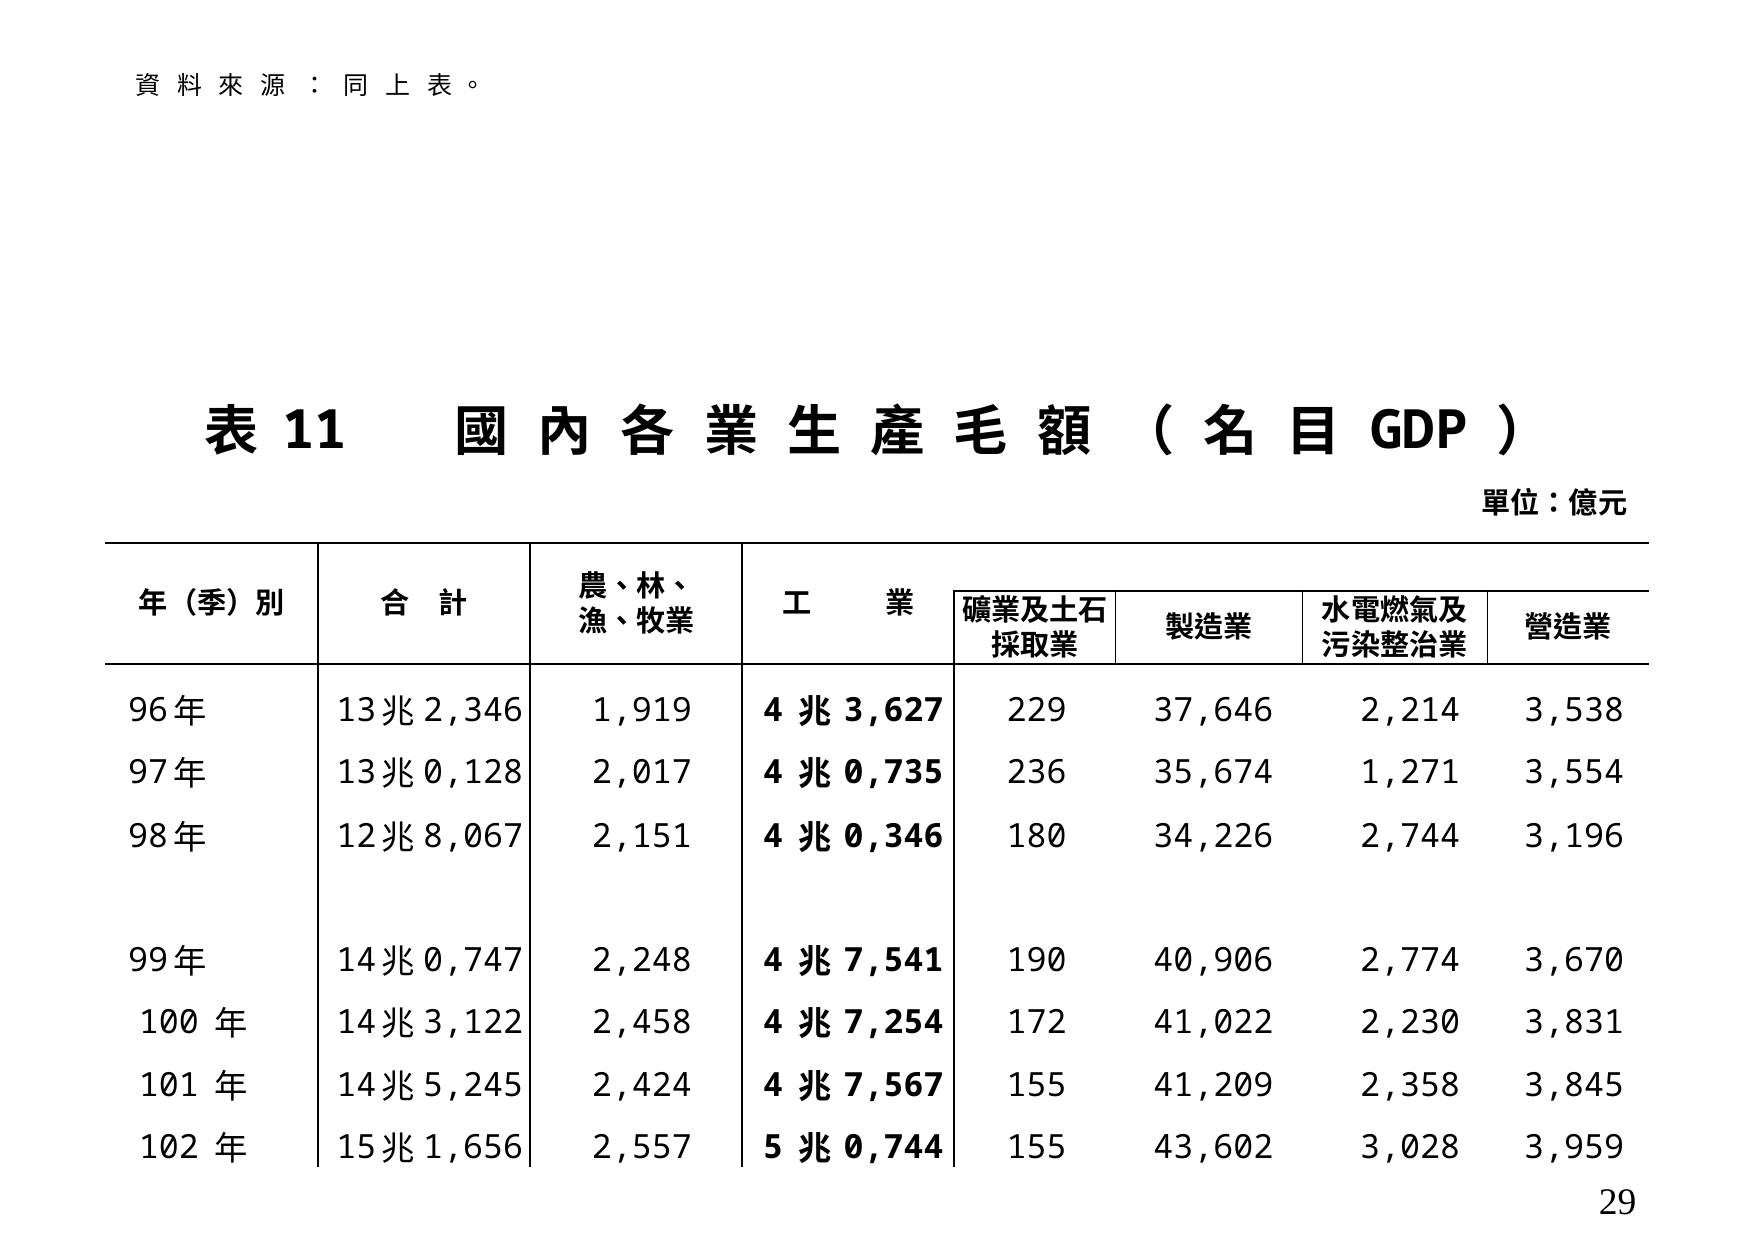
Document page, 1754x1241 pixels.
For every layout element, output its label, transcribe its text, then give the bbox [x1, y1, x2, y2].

table_cell 35,674 [1116, 729, 1302, 792]
table_cell 4兆3,627 [743, 665, 953, 729]
table_cell 3,670 [1487, 858, 1649, 979]
table_cell 180 [955, 792, 1116, 857]
table_cell 172 [955, 979, 1116, 1042]
table_cell 3,028 [1302, 1104, 1487, 1167]
table_cell 14兆3,122 [319, 979, 529, 1042]
table_cell 2,557 [531, 1104, 741, 1167]
table_cell 2,248 [531, 858, 741, 979]
table_cell 3,831 [1487, 979, 1649, 1042]
table_cell 2,774 [1302, 858, 1487, 979]
table_cell 14兆0,747 [319, 858, 529, 979]
table_cell 5兆0,744 [743, 1104, 953, 1167]
table_cell 4兆0,735 [743, 729, 953, 792]
table_cell 41,209 [1116, 1042, 1302, 1104]
table_cell 41,022 [1116, 979, 1302, 1042]
table_cell 4兆0,346 [743, 792, 953, 857]
table_cell 40,906 [1116, 858, 1302, 979]
subtitle 表11 國內各業生產毛額（名目GDP） [127, 354, 1627, 479]
table_cell 229 [955, 665, 1116, 729]
table_header 農、林、 漁、牧業 [531, 544, 741, 662]
table_header [954, 544, 1649, 589]
text 單位：億元 [127, 479, 1627, 522]
table_cell 100年 [105, 979, 317, 1042]
table_cell 98年 [105, 792, 317, 857]
table_cell 102年 [105, 1104, 317, 1167]
table_cell 1,271 [1302, 729, 1487, 792]
table_cell 2,017 [531, 729, 741, 792]
text 資料來源：同上表。 [127, 42, 1627, 104]
table_cell 155 [955, 1042, 1116, 1104]
table_cell 3,845 [1487, 1042, 1649, 1104]
table_cell 製造業 [1116, 592, 1302, 662]
table_cell 4兆7,541 [743, 858, 953, 979]
table_cell 99年 [105, 858, 317, 979]
table_cell 2,151 [531, 792, 741, 857]
table_cell 14兆5,245 [319, 1042, 529, 1104]
table_cell 101年 [105, 1042, 317, 1104]
table_cell 水電燃氣及 污染整治業 [1303, 592, 1487, 662]
table_header 年（季）別 [105, 544, 317, 662]
table_cell 2,744 [1302, 792, 1487, 857]
table_cell 13兆2,346 [319, 665, 529, 729]
table_cell 2,424 [531, 1042, 741, 1104]
table_cell 2,358 [1302, 1042, 1487, 1104]
table_cell 3,959 [1487, 1104, 1649, 1167]
table_cell 營造業 [1488, 592, 1649, 662]
table_cell 37,646 [1116, 665, 1302, 729]
table_cell 34,226 [1116, 792, 1302, 857]
table_cell 13兆0,128 [319, 729, 529, 792]
table_cell 155 [955, 1104, 1116, 1167]
table_cell 97年 [105, 729, 317, 792]
table_cell 2,458 [531, 979, 741, 1042]
table_cell 3,538 [1487, 665, 1649, 729]
table_cell 4兆7,254 [743, 979, 953, 1042]
table_cell 15兆1,656 [319, 1104, 529, 1167]
table_cell 3,196 [1487, 792, 1649, 857]
table_cell 236 [955, 729, 1116, 792]
table_cell 1,919 [531, 665, 741, 729]
table_cell 190 [955, 858, 1116, 979]
table_cell 2,214 [1302, 665, 1487, 729]
table_cell 96年 [105, 665, 317, 729]
table_cell 3,554 [1487, 729, 1649, 792]
table_cell 43,602 [1116, 1104, 1302, 1167]
table_cell 4兆7,567 [743, 1042, 953, 1104]
table_cell 12兆8,067 [319, 792, 529, 857]
table_header 合 計 [319, 544, 529, 662]
table_header 工 業 [743, 544, 954, 662]
table_cell 礦業及土石採取業 [955, 592, 1115, 662]
table_cell 2,230 [1302, 979, 1487, 1042]
